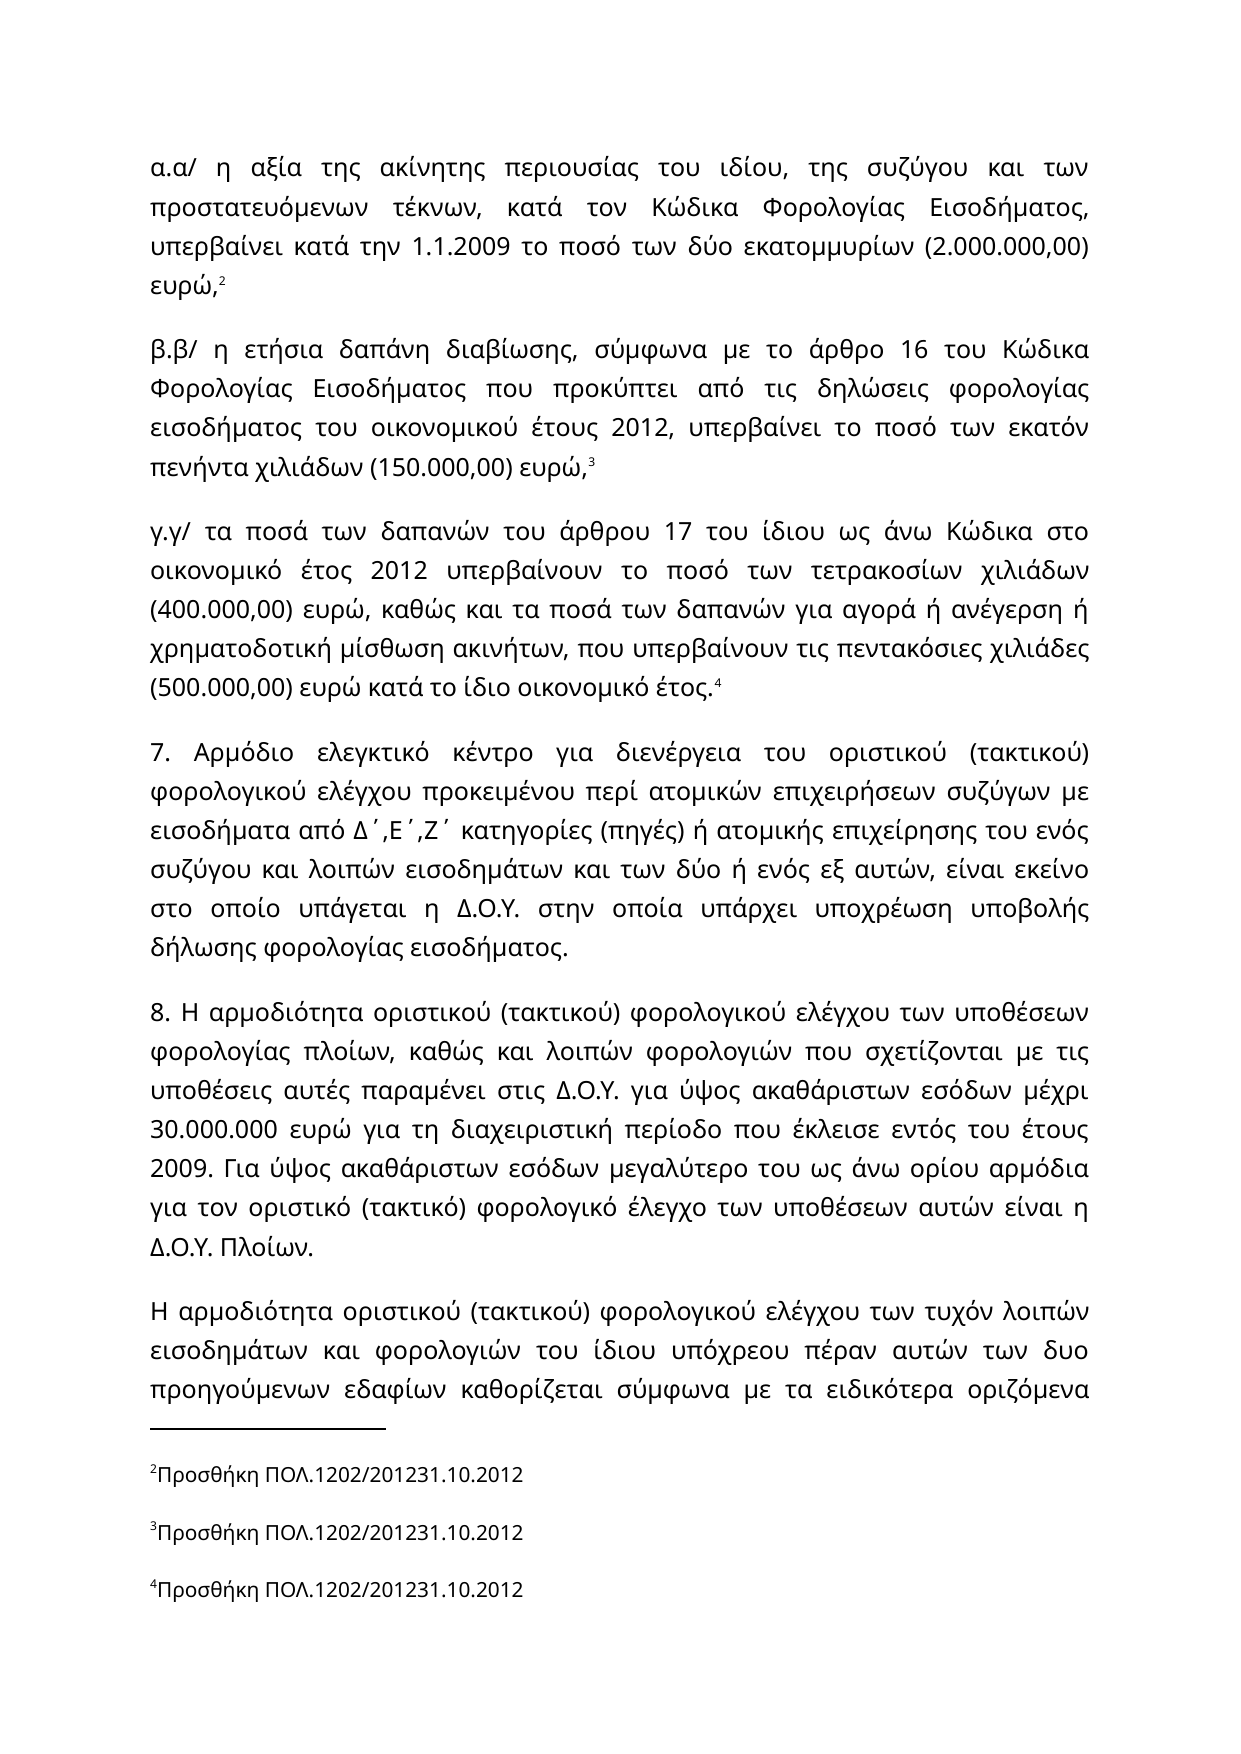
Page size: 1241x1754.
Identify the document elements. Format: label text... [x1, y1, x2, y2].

text α.α/ η αξία της ακίνητης περιουσίας του ιδίου, της συζύγου και των προστατευόμενων τέκνων, κατά τον Κώδικα Φορολογίας Εισοδήματος, υπερβαίνει κατά την 1.1.2009 το ποσό των δύο εκατομμυρίων (2.000.000,00) ευρώ, [150, 150, 1090, 302]
text Προσθήκη ΠΟΛ.1202/201231.10.2012 [150, 1460, 1090, 1489]
text 8. Η αρμοδιότητα οριστικού (τακτικού) φορολογικού ελέγχου των υποθέσεων φορολογίας πλοίων, καθώς και λοιπών φορολογιών που σχετίζονται με τις υποθέσεις αυτές παραμένει στις Δ.Ο.Υ. για ύψος ακαθάριστων εσόδων μέχρι 30.000.000 ευρώ για τη διαχειριστική περίοδο που έκλεισε εντός του έτους 2009. Για ύψος ακαθάριστων εσόδων μεγαλύτερο του ως άνω ορίου αρμόδια για τον οριστικό (τακτικό) φορολογικό έλεγχο των υποθέσεων αυτών είναι η Δ.Ο.Υ. Πλοίων. [150, 994, 1090, 1263]
text Η αρμοδιότητα οριστικού (τακτικού) φορολογικού ελέγχου των τυχόν λοιπών εισοδημάτων και φορολογιών του ίδιου υπόχρεου πέραν αυτών των δυο προηγούμενων εδαφίων καθορίζεται σύμφωνα με τα ειδικότερα οριζόμενα [150, 1293, 1090, 1406]
text Προσθήκη ΠΟΛ.1202/201231.10.2012 [150, 1518, 1090, 1546]
text β.β/ η ετήσια δαπάνη διαβίωσης, σύμφωνα με το άρθρο 16 του Κώδικα Φορολογίας Εισοδήματος που προκύπτει από τις δηλώσεις φορολογίας εισοδήματος του οικονομικού έτους 2012, υπερβαίνει το ποσό των εκατόν πενήντα χιλιάδων (150.000,00) ευρώ, [150, 332, 1090, 483]
text 7. Αρμόδιο ελεγκτικό κέντρο για διενέργεια του οριστικού (τακτικού) φορολογικού ελέγχου προκειμένου περί ατομικών επιχειρήσεων συζύγων με εισοδήματα από Δ΄,Ε΄,Ζ΄ κατηγορίες (πηγές) ή ατομικής επιχείρησης του ενός συζύγου και λοιπών εισοδημάτων και των δύο ή ενός εξ αυτών, είναι εκείνο στο οποίο υπάγεται η Δ.Ο.Υ. στην οποία υπάρχει υποχρέωση υποβολής δήλωσης φορολογίας εισοδήματος. [150, 734, 1090, 964]
text γ.γ/ τα ποσά των δαπανών του άρθρου 17 του ίδιου ως άνω Κώδικα στο οικονομικό έτος 2012 υπερβαίνουν το ποσό των τετρακοσίων χιλιάδων (400.000,00) ευρώ, καθώς και τα ποσά των δαπανών για αγορά ή ανέγερση ή χρηματοδοτική μίσθωση ακινήτων, που υπερβαίνουν τις πεντακόσιες χιλιάδες (500.000,00) ευρώ κατά το ίδιο οικονομικό έτος. [150, 513, 1090, 704]
text Προσθήκη ΠΟΛ.1202/201231.10.2012 [150, 1576, 1090, 1604]
